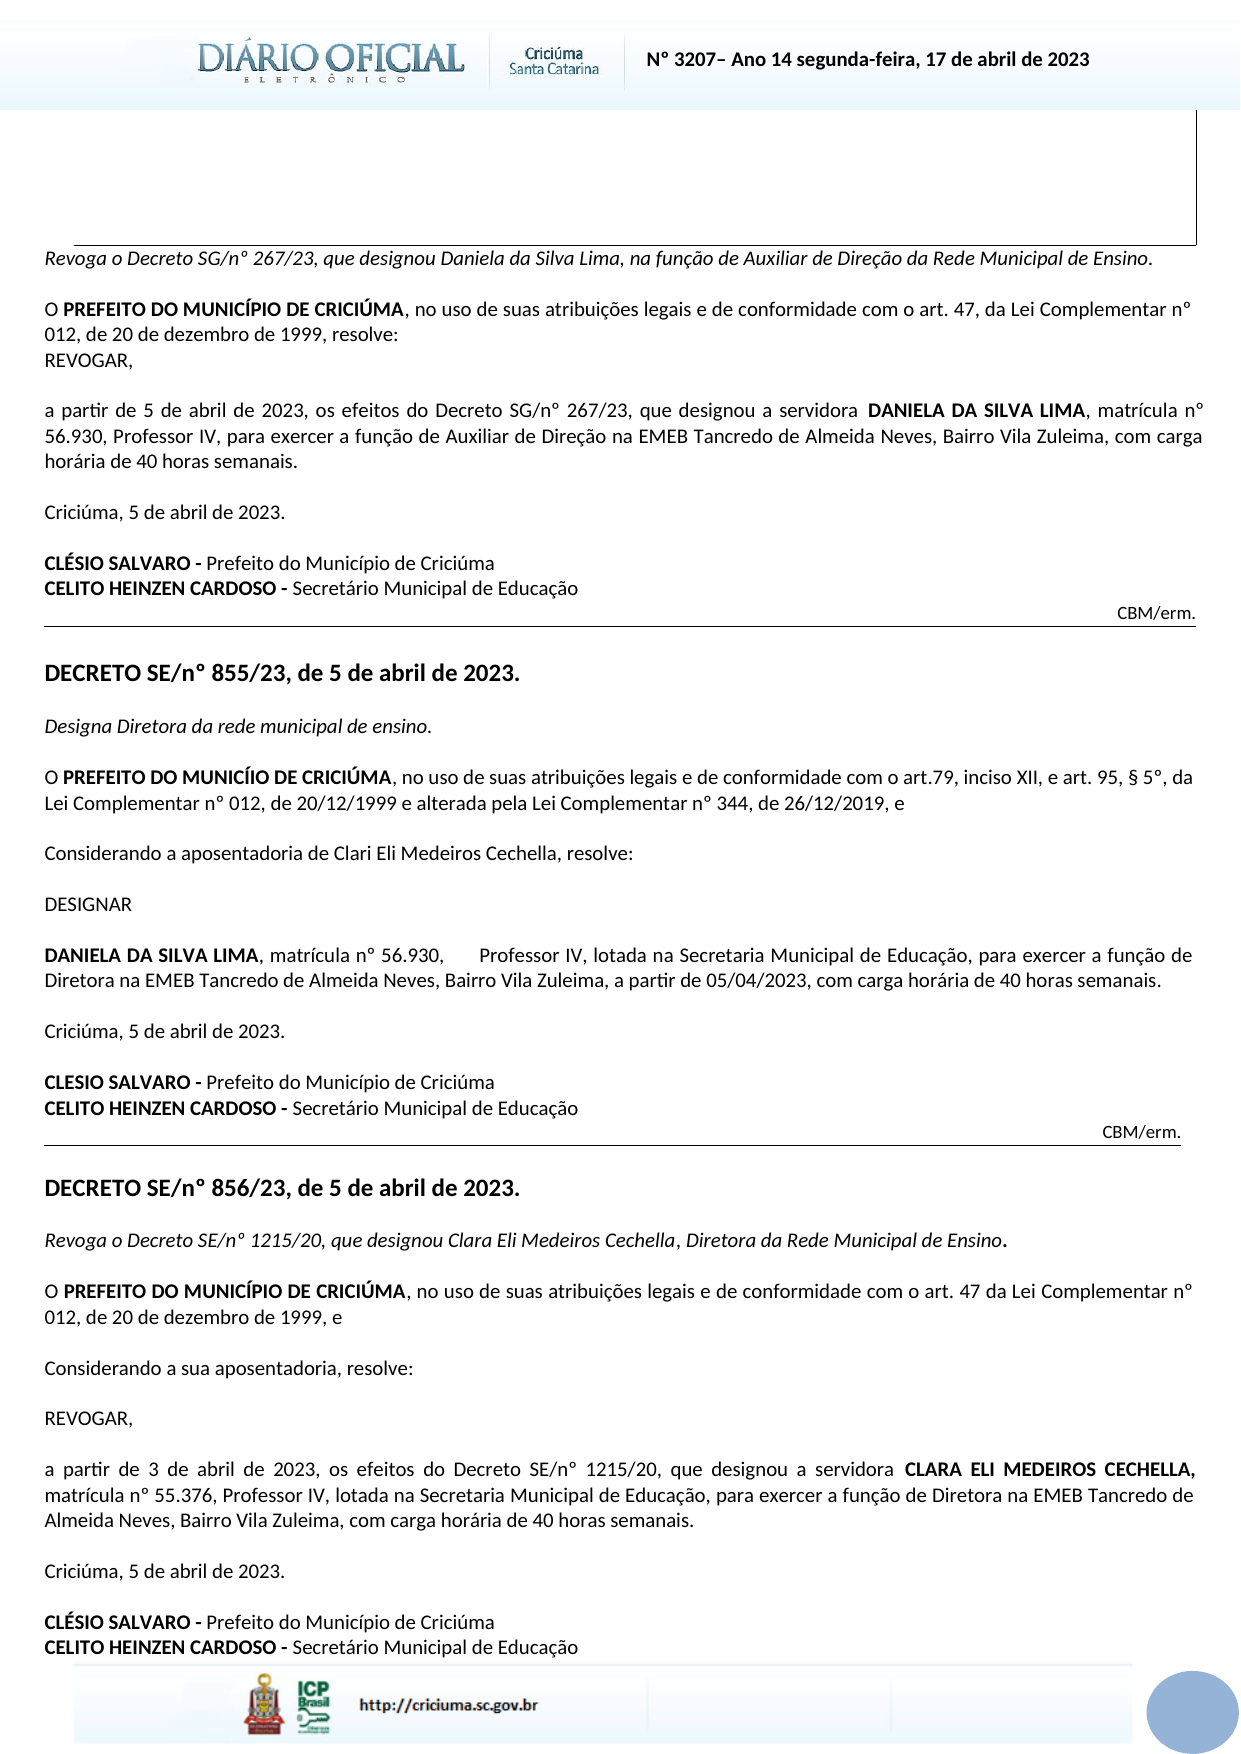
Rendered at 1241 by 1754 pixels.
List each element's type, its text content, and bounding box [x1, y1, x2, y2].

text O PREFEITO DO MUNICÍIO DE CRICIÚMA, no uso de suas atribuições legais e de conformidade com o art.79, inciso XII, e art. 95, § 5º, da Lei Complementar nº 012, de 20/12/1999 e alterada pela Lei Complementar nº 344, de 26/12/2019, e [44, 764, 1196, 815]
text CELITO HEINZEN CARDOSO - Secretário Municipal de Educação [44, 576, 1240, 601]
list O PREFEITO DO MUNICÍPIO DE CRICIÚMA, no uso de suas atribuições legais e de conformidade com o art. 47, da Lei Complementar nº 012, de 20 de dezembro de 1999, resolve: [44, 296, 1194, 347]
text Criciúma, 5 de abril de 2023. [44, 1018, 1196, 1044]
text Revoga o Decreto SE/nº 1215/20, que designou Clara Eli Medeiros Cechella, Diretora da Rede Municipal de Ensino. [44, 1228, 1196, 1253]
text DECRETO SE/nº 855/23, de 5 de abril de 2023. [44, 658, 1196, 688]
text CELITO HEINZEN CARDOSO - Secretário Municipal de Educação [44, 1095, 1196, 1120]
text O PREFEITO DO MUNICÍPIO DE CRICIÚMA, no uso de suas atribuições legais e de conformidade com o art. 47 da Lei Complementar nº 012, de 20 de dezembro de 1999, e [44, 1278, 1196, 1329]
text Designa Diretora da rede municipal de ensino. [44, 713, 1196, 739]
text CBM/erm. [44, 1120, 1181, 1145]
text DANIELA DA SILVA LIMA, matrícula nº 56.930, Professor IV, lotada na Secretaria Municipal de Educação, para exercer a função de Diretora na EMEB Tancredo de Almeida Neves, Bairro Vila Zuleima, a partir de 05/04/2023, com carga horária de 40 horas semanais. [44, 942, 1196, 993]
text Criciúma, 5 de abril de 2023. [44, 499, 1196, 525]
text DESIGNAR [44, 891, 1196, 917]
text CLESIO SALVARO - Prefeito do Município de Criciúma [44, 1069, 1196, 1095]
text CELITO HEINZEN CARDOSO - Secretário Municipal de Educação [44, 1634, 1240, 1660]
list a partir de 5 de abril de 2023, os efeitos do Decreto SG/nº 267/23, que designou a servidora DANIELA DA SILVA LIMA, matrícula nº 56.930, Professor IV, para exercer a função de Auxiliar de Direção na EMEB Tancredo de Almeida Neves, Bairro Vila Zuleima, com carga horária de 40 horas semanais. [44, 398, 1204, 474]
text DECRETO SE/nº 856/23, de 5 de abril de 2023. [44, 1172, 1196, 1202]
list REVOGAR, [44, 347, 1194, 372]
list Revoga o Decreto SG/nº 267/23, que designou Daniela da Silva Lima, na função de Auxiliar de Direção da Rede Municipal de Ensino. [44, 245, 1196, 271]
text Considerando a aposentadoria de Clari Eli Medeiros Cechella, resolve: [44, 841, 1196, 866]
text CLÉSIO SALVARO - Prefeito do Município de Criciúma [44, 550, 1240, 576]
text Considerando a sua aposentadoria, resolve: [44, 1355, 1196, 1380]
text CBM/erm. [44, 601, 1196, 626]
text CLÉSIO SALVARO - Prefeito do Município de Criciúma [44, 1609, 1240, 1634]
text a partir de 3 de abril de 2023, os efeitos do Decreto SE/nº 1215/20, que designou a servidora CLARA ELI MEDEIROS CECHELLA, matrícula nº 55.376, Professor IV, lotada na Secretaria Municipal de Educação, para exercer a função de Diretora na EMEB Tancredo de Almeida Neves, Bairro Vila Zuleima, com carga horária de 40 horas semanais. [44, 1456, 1196, 1533]
text Criciúma, 5 de abril de 2023. [44, 1558, 1196, 1583]
text REVOGAR, [44, 1406, 1196, 1431]
